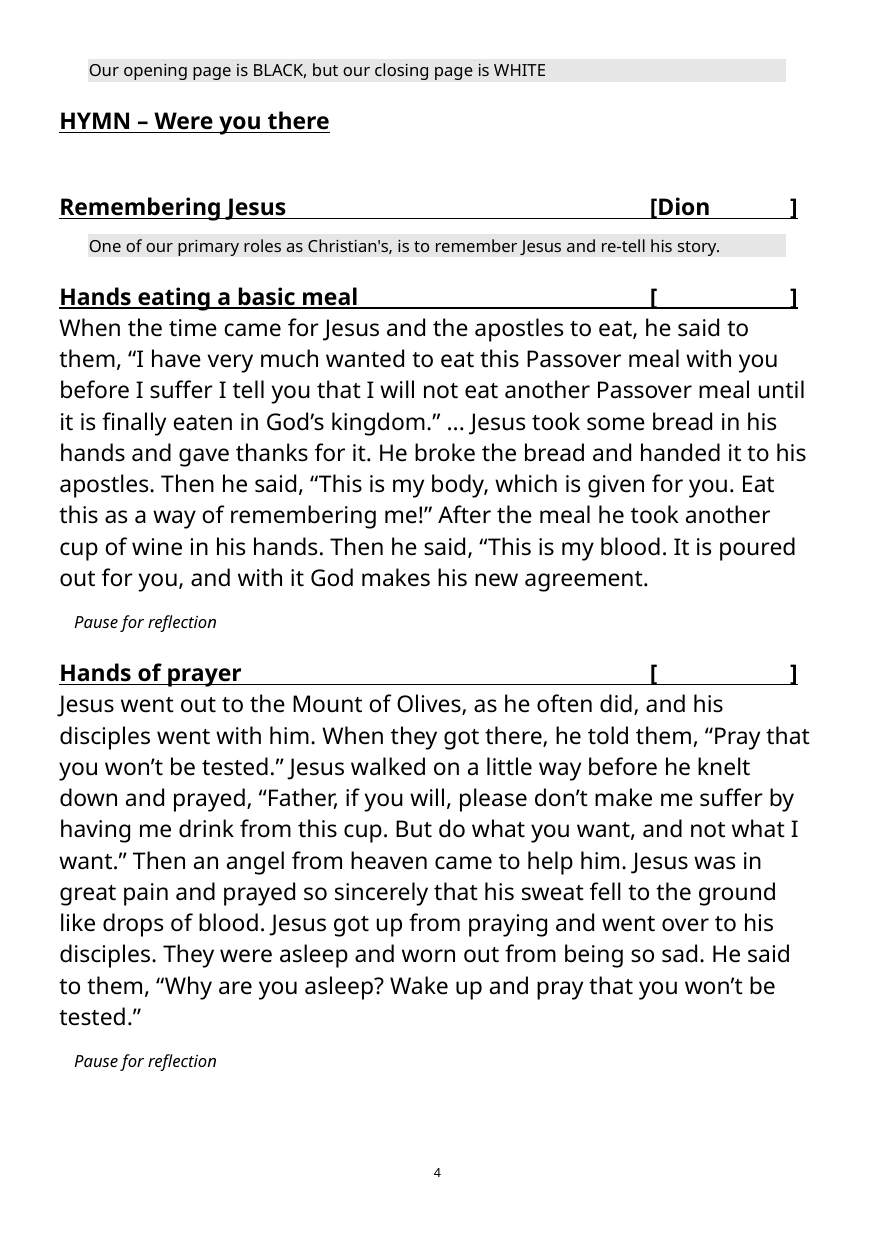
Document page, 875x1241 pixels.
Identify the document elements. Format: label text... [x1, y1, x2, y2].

text Pause for reflection [74, 1050, 815, 1072]
text When the time came for Jesus and the apostles to eat, he said to them, “I have very much wanted to eat this Passover meal with you before I suffer I tell you that I will not eat another Passover meal until it is finally eaten in God’s kingdom.” ... Jesus took some bread in his hands and gave thanks for it. He broke the bread and handed it to his apostles. Then he said, “This is my body, which is given for you. Eat this as a way of remembering me!” After the meal he took another cup of wine in his hands. Then he said, “This is my blood. It is poured out for you, and with it God makes his new agreement. [59, 312, 815, 593]
subtitle Remembering Jesus [Dion ] [59, 191, 815, 223]
subtitle Hands eating a basic meal [ ] [59, 281, 815, 312]
subtitle Hands of prayer [ ] [59, 657, 815, 688]
text Pause for reflection [74, 611, 815, 633]
text Our opening page is BLACK, but our closing page is WHITE [88, 59, 786, 82]
text Jesus went out to the Mount of Olives, as he often did, and his disciples went with him. When they got there, he told them, “Pray that you won’t be tested.” Jesus walked on a little way before he knelt down and prayed, “Father, if you will, please don’t make me suffer by having me drink from this cup. But do what you want, and not what I want.” Then an angel from heaven came to help him. Jesus was in great pain and prayed so sincerely that his sweat fell to the ground like drops of blood. Jesus got up from praying and went over to his disciples. They were asleep and worn out from being so sad. He said to them, “Why are you asleep? Wake up and pray that you won’t be tested.” [59, 688, 815, 1032]
subtitle HYMN – Were you there [59, 105, 815, 137]
text One of our primary roles as Christian's, is to remember Jesus and re-tell his story. [88, 234, 786, 257]
